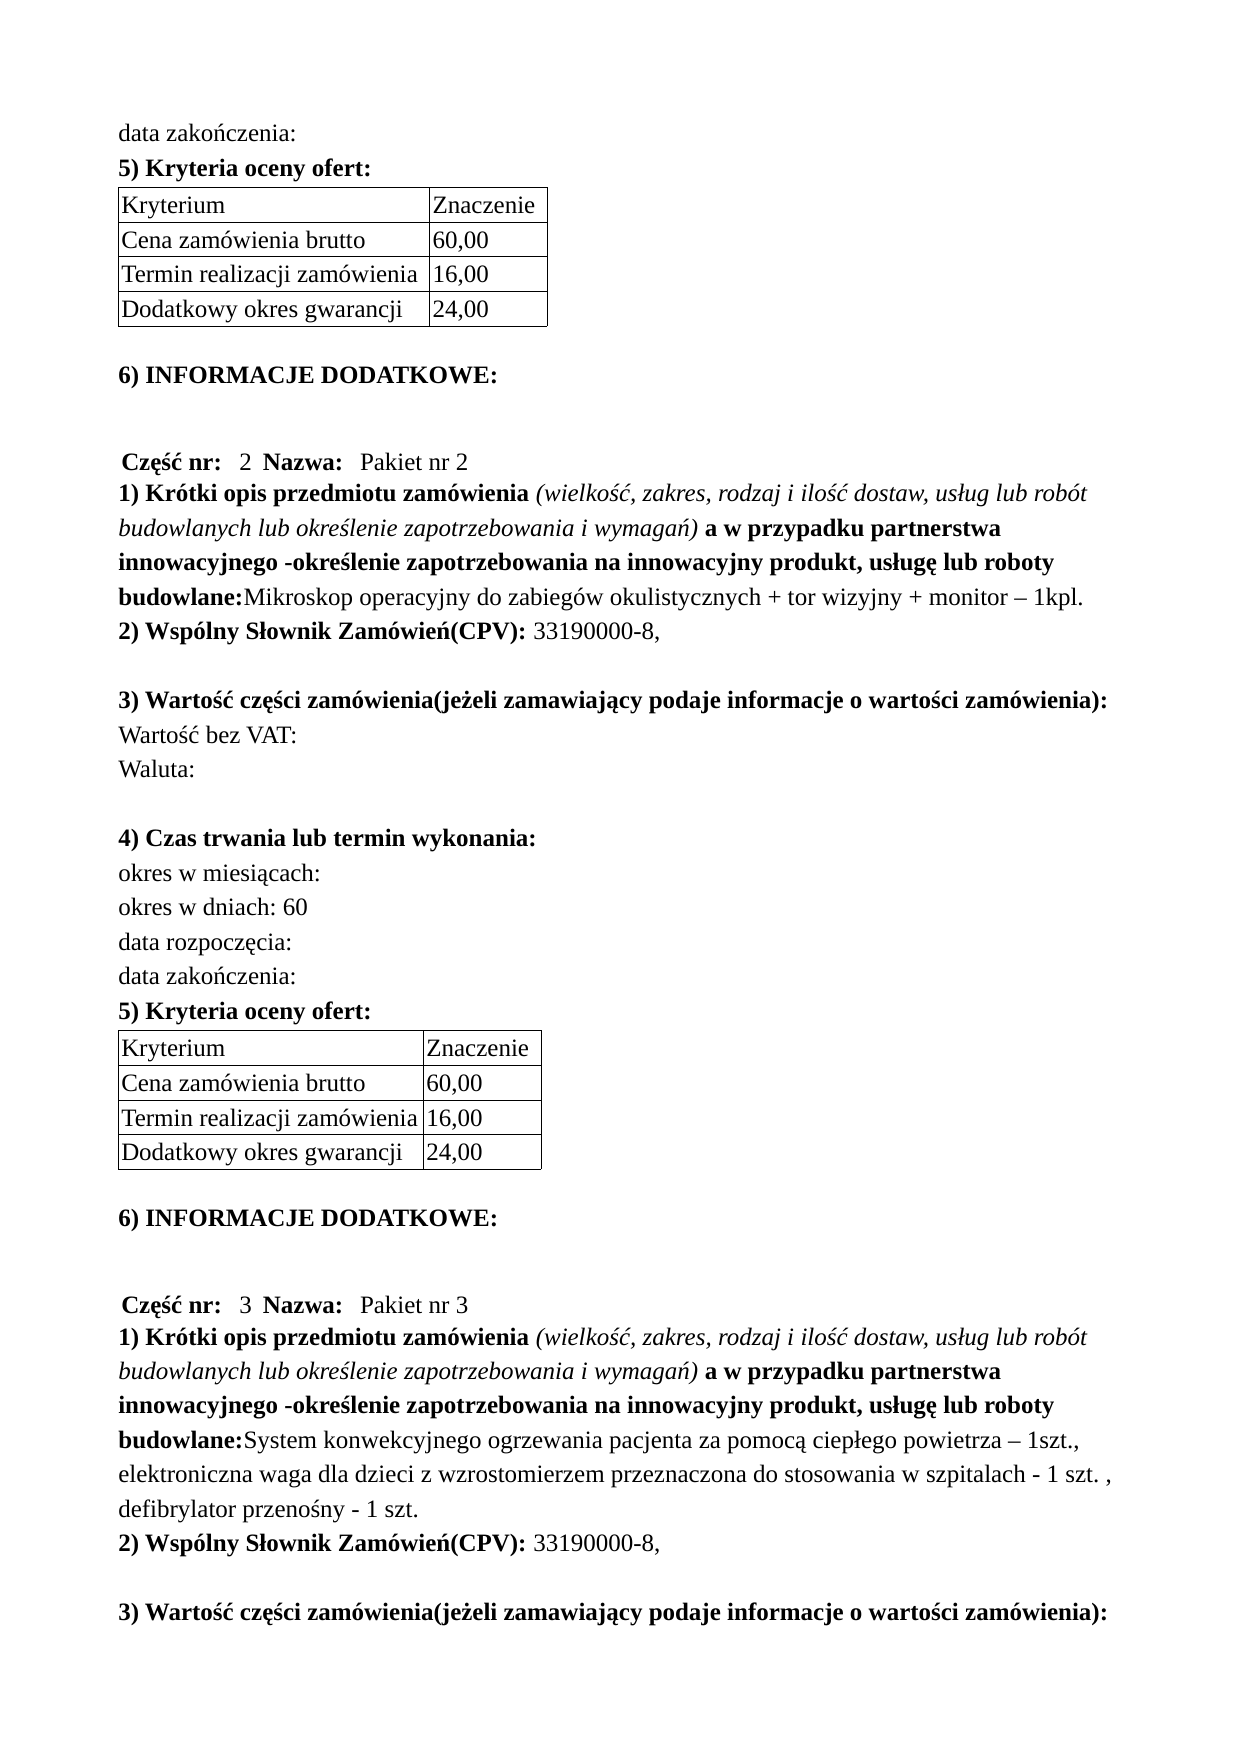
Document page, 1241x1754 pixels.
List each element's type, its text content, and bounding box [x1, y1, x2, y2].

table_header Pakiet nr 2 [357, 444, 479, 478]
table_header Część nr: [118, 444, 236, 478]
text data zakończenia: 5) Kryteria oceny ofert: [118, 118, 1122, 181]
table_header Część nr: [118, 1287, 236, 1322]
table_header Pakiet nr 3 [357, 1287, 479, 1322]
table_cell Dodatkowy okres gwarancji [119, 1135, 423, 1169]
table_cell Cena zamówienia brutto [119, 223, 429, 256]
table_header Znaczenie [430, 188, 547, 222]
table_cell Cena zamówienia brutto [119, 1066, 423, 1099]
table_cell Termin realizacji zamówienia [119, 1101, 423, 1134]
table_header Kryterium [119, 188, 429, 222]
table_cell 24,00 [424, 1135, 541, 1169]
text 6) INFORMACJE DODATKOWE: [118, 1169, 1122, 1267]
table_header Nazwa: [260, 444, 357, 478]
table_header 3 [236, 1287, 260, 1322]
table_header Kryterium [119, 1031, 423, 1065]
table_cell 16,00 [424, 1101, 541, 1134]
table_cell 24,00 [430, 292, 547, 326]
text 1) Krótki opis przedmiotu zamówienia (wielkość, zakres, rodzaj i ilość dostaw, usług lub robót budowlanych lub określenie zapotrzebowania i wymagań) a w przypadku partnerstwa innowacyjnego -określenie zapotrzebowania na innowacyjny produkt, usługę lub roboty budowlane:Mikroskop operacyjny do zabiegów okulistycznych + tor wizyjny + monitor – 1kpl. 2) Wspólny Słownik Zamówień(CPV): 33190000-8, 3) Wartość części zamówienia(jeżeli zamawiający podaje informacje o wartości zamówienia): Wartość bez VAT: Waluta: 4) Czas trwania lub termin wykonania: okres w miesiącach: okres w dniach: 60 data rozpoczęcia: data zakończenia: 5) Kryteria oceny ofert: [118, 478, 1122, 1024]
table_cell 60,00 [430, 223, 547, 256]
table_header Nazwa: [260, 1287, 357, 1322]
table_cell 60,00 [424, 1066, 541, 1099]
text 6) INFORMACJE DODATKOWE: [118, 326, 1122, 424]
table_cell 16,00 [430, 257, 547, 291]
text 1) Krótki opis przedmiotu zamówienia (wielkość, zakres, rodzaj i ilość dostaw, usług lub robót budowlanych lub określenie zapotrzebowania i wymagań) a w przypadku partnerstwa innowacyjnego -określenie zapotrzebowania na innowacyjny produkt, usługę lub roboty budowlane:System konwekcyjnego ogrzewania pacjenta za pomocą ciepłego powietrza – 1szt., elektroniczna waga dla dzieci z wzrostomierzem przeznaczona do stosowania w szpitalach - 1 szt. , defibrylator przenośny - 1 szt. 2) Wspólny Słownik Zamówień(CPV): 33190000-8, 3) Wartość części zamówienia(jeżeli zamawiający podaje informacje o wartości zamówienia): [118, 1322, 1122, 1626]
table_header Znaczenie [424, 1031, 541, 1065]
table_header 2 [236, 444, 260, 478]
table_cell Dodatkowy okres gwarancji [119, 292, 429, 326]
table_cell Termin realizacji zamówienia [119, 257, 429, 291]
